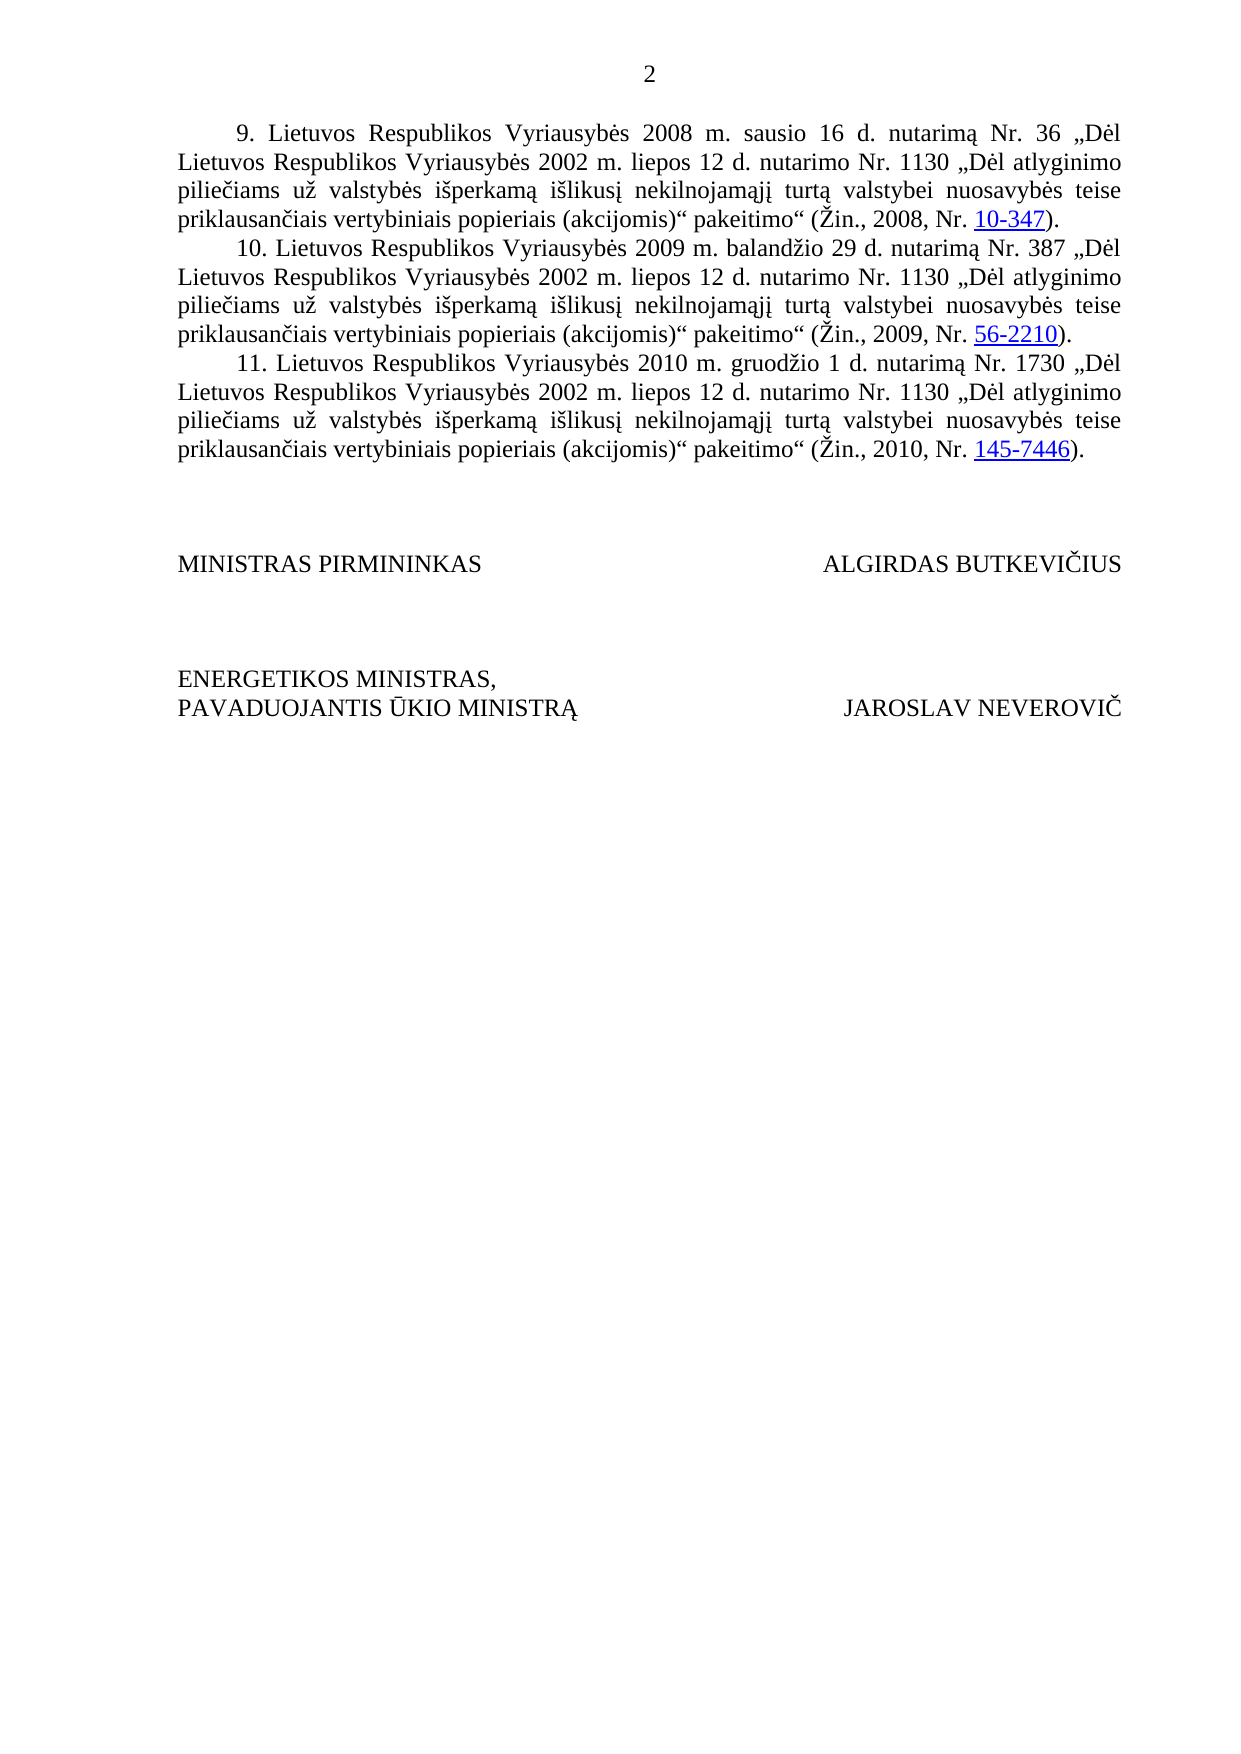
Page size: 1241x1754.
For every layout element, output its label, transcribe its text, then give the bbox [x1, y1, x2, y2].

text 11. Lietuvos Respublikos Vyriausybės 2010 m. gruodžio 1 d. nutarimą Nr. 1730 „Dėl Lietuvos Respublikos Vyriausybės 2002 m. liepos 12 d. nutarimo Nr. 1130 „Dėl atlyginimo piliečiams už valstybės išperkamą išlikusį nekilnojamąjį turtą valstybei nuosavybės teise priklausančiais vertybiniais popieriais (akcijomis)“ pakeitimo“ (Žin., 2010, Nr. 145-7446). [177, 348, 1122, 463]
text 10. Lietuvos Respublikos Vyriausybės 2009 m. balandžio 29 d. nutarimą Nr. 387 „Dėl Lietuvos Respublikos Vyriausybės 2002 m. liepos 12 d. nutarimo Nr. 1130 „Dėl atlyginimo piliečiams už valstybės išperkamą išlikusį nekilnojamąjį turtą valstybei nuosavybės teise priklausančiais vertybiniais popieriais (akcijomis)“ pakeitimo“ (Žin., 2009, Nr. 56-2210). [177, 233, 1122, 348]
text MINISTRAS PIRMININKAS ALGIRDAS BUTKEVIČIUS [177, 549, 1122, 578]
text 9. Lietuvos Respublikos Vyriausybės 2008 m. sausio 16 d. nutarimą Nr. 36 „Dėl Lietuvos Respublikos Vyriausybės 2002 m. liepos 12 d. nutarimo Nr. 1130 „Dėl atlyginimo piliečiams už valstybės išperkamą išlikusį nekilnojamąjį turtą valstybei nuosavybės teise priklausančiais vertybiniais popieriais (akcijomis)“ pakeitimo“ (Žin., 2008, Nr. 10-347). [177, 118, 1122, 233]
text PAVADUOJANTIS ŪKIO MINISTRĄ JAROSLAV NEVEROVIČ [177, 693, 1122, 722]
text ENERGETIKOS MINISTRAS, [177, 664, 1122, 693]
